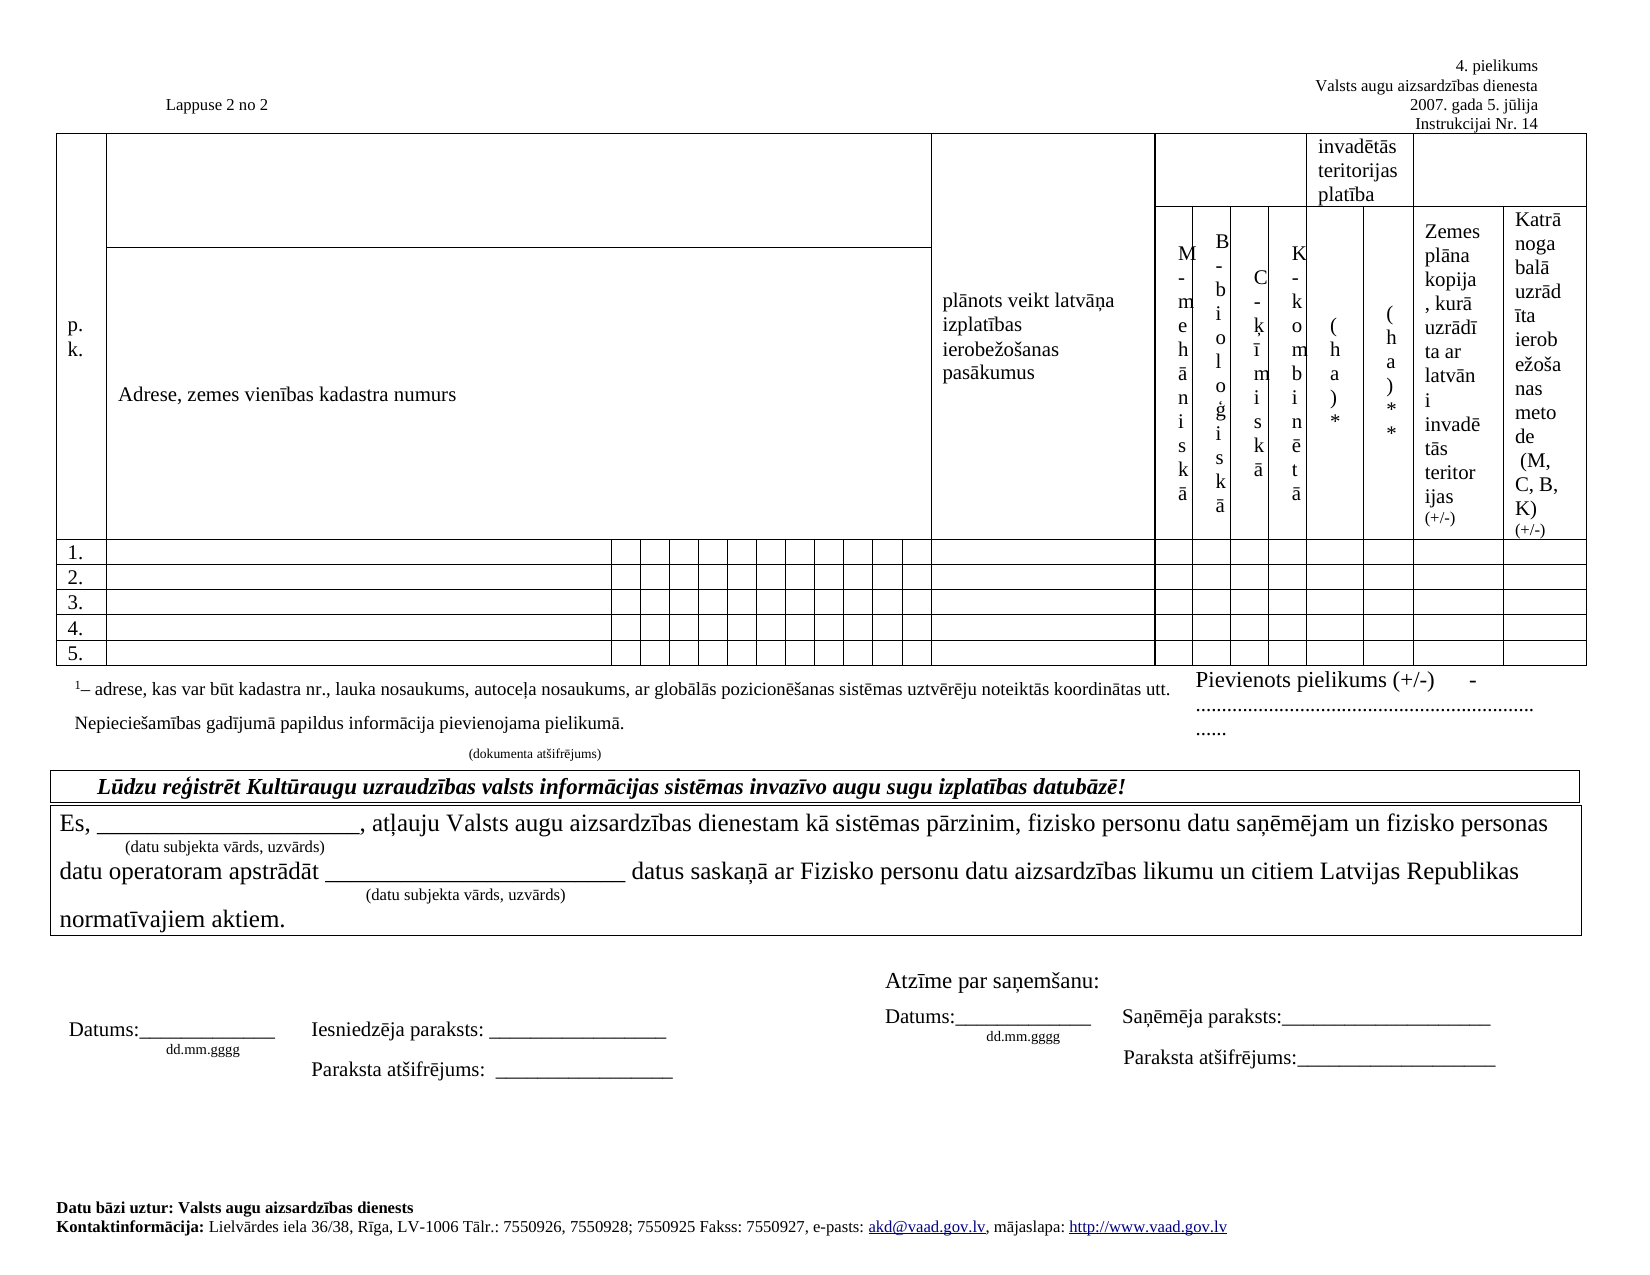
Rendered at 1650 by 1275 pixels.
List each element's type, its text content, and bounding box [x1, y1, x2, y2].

table_cell [873, 565, 902, 589]
table_cell invadētās teritorijas platība [1307, 134, 1413, 206]
table_cell Adrese, zemes vienības kadastra numurs [107, 248, 931, 539]
table_cell [728, 615, 756, 639]
table_cell [757, 641, 785, 664]
table_cell B-bioloģiskā [1193, 207, 1230, 539]
table_cell [932, 565, 1154, 589]
text Pievienots pielikums (+/-) - ....................................................................... [56, 666, 1538, 746]
table_cell [699, 615, 727, 639]
table_cell [57, 641, 106, 664]
table_cell [873, 590, 902, 614]
table_cell K-kombinētā [1269, 207, 1306, 539]
table_cell [1414, 590, 1503, 614]
table_cell [903, 590, 931, 614]
table_cell [815, 615, 843, 639]
table_cell [1156, 134, 1306, 206]
table_cell [57, 565, 106, 589]
table_cell [699, 590, 727, 614]
table_cell [844, 590, 872, 614]
text Es, _____________________, atļauju Valsts augu aizsardzības dienestam kā sistēmas pārzinim, fizisko personu datu saņēmējam un fizisko personas [51, 806, 1578, 834]
table_cell [815, 565, 843, 589]
table_cell [1193, 565, 1230, 589]
table_cell [1193, 590, 1230, 614]
table_cell [932, 615, 1154, 639]
table_cell [728, 641, 756, 664]
table_cell [903, 615, 931, 639]
table_cell [1504, 565, 1586, 589]
table_cell [1364, 615, 1413, 639]
table_cell [1269, 590, 1306, 614]
table_cell [1307, 540, 1363, 564]
table_cell [641, 590, 669, 614]
table_cell [1193, 615, 1230, 639]
table_cell [641, 615, 669, 639]
table_cell [786, 565, 814, 589]
table_cell [1307, 641, 1363, 664]
table_cell [844, 615, 872, 639]
table_cell [1414, 615, 1503, 639]
table_cell [1156, 565, 1192, 589]
table_cell [57, 590, 106, 614]
table_cell [612, 615, 640, 639]
table_cell [932, 641, 1154, 664]
table_cell [1504, 540, 1586, 564]
table_cell [728, 590, 756, 614]
table_cell [612, 565, 640, 589]
table_cell [107, 641, 611, 664]
table_cell [1307, 590, 1363, 614]
table_cell [699, 540, 727, 564]
table_cell (ha)* [1307, 207, 1363, 539]
table_cell [844, 565, 872, 589]
table_cell [1193, 540, 1230, 564]
text (dokumenta atšifrējums) [56, 740, 1538, 770]
table_header Datums:_____________ Iesniedzēja paraksts: _________________ dd.mm.gggg Paraksta atšifrējums: _________________ [58, 968, 873, 1099]
table_cell [815, 540, 843, 564]
table_cell [107, 590, 611, 614]
table_cell [1504, 590, 1586, 614]
table_cell [1414, 641, 1503, 664]
table_cell [641, 565, 669, 589]
table_cell [699, 565, 727, 589]
table_cell [107, 615, 611, 639]
table_cell [757, 615, 785, 639]
table_cell [670, 590, 698, 614]
text (datu subjekta vārds, uzvārds) [51, 882, 1578, 901]
table_cell [612, 540, 640, 564]
table_cell [815, 641, 843, 664]
table_cell [757, 540, 785, 564]
table_cell p. k. [57, 134, 106, 539]
table_cell [1231, 615, 1268, 639]
table_cell [1269, 565, 1306, 589]
table_cell [1307, 565, 1363, 589]
table_cell [670, 565, 698, 589]
table_cell [1269, 540, 1306, 564]
table_cell [728, 540, 756, 564]
table_cell [670, 615, 698, 639]
table_cell [641, 641, 669, 664]
table_cell [932, 590, 1154, 614]
table_cell [873, 615, 902, 639]
table_cell [1156, 615, 1192, 639]
table_cell [1156, 641, 1192, 664]
table_cell [641, 540, 669, 564]
table_cell [1504, 615, 1586, 639]
table_cell [1364, 565, 1413, 589]
text (datu subjekta vārds, uzvārds) [51, 834, 1578, 853]
text datu operatoram apstrādāt ________________________ datus saskaņā ar Fizisko personu datu aizsardzības likumu un citiem Latvijas Republikas [51, 853, 1578, 882]
table_cell [757, 565, 785, 589]
text 1– adrese, kas var būt kadastra nr., lauka nosaukums, autoceļa nosaukums, ar globālās pozicionēšanas sistēmas uztvērēju noteiktās koordinātas utt. [74, 678, 1177, 700]
table_cell [757, 590, 785, 614]
table_cell Zemes plāna kopija, kurā uzrādīta ar latvāni invadētās teritorijas (+/-) [1414, 207, 1503, 539]
table_cell M-mehāniskā [1156, 207, 1192, 539]
text Lūdzu reģistrēt Kultūraugu uzraudzības valsts informācijas sistēmas invazīvo augu sugu izplatības datubāzē! [51, 771, 1577, 802]
table_cell [844, 540, 872, 564]
text Nepieciešamības gadījumā papildus informācija pievienojama pielikumā. [56, 712, 1147, 734]
table_cell [844, 641, 872, 664]
table_cell [728, 565, 756, 589]
table_cell [932, 540, 1154, 564]
table_header Atzīme par saņemšanu: Datums:_____________ Saņēmēja paraksts:____________________ dd.mm.gggg Paraksta atšifrējums: [874, 968, 1511, 1099]
table_cell [57, 615, 106, 639]
table_cell [815, 590, 843, 614]
table_cell C-ķīmiskā [1231, 207, 1268, 539]
table_cell [1414, 540, 1503, 564]
table_cell [1364, 641, 1413, 664]
table_cell [1231, 565, 1268, 589]
table_cell [903, 540, 931, 564]
table_cell [1414, 565, 1503, 589]
table_cell (ha)** [1364, 207, 1413, 539]
table_cell [1231, 540, 1268, 564]
table_cell [1156, 590, 1192, 614]
table_cell [786, 615, 814, 639]
table_cell [1231, 641, 1268, 664]
table_cell [1364, 590, 1413, 614]
table_cell [612, 641, 640, 664]
table_cell [903, 641, 931, 664]
table_cell [1269, 615, 1306, 639]
table_cell [670, 641, 698, 664]
table_cell [107, 565, 611, 589]
table_cell [1156, 540, 1192, 564]
table_cell [1504, 641, 1586, 664]
table_cell plānots veikt latvāņa izplatības ierobežošanas pasākumus [932, 134, 1154, 539]
table_cell [1269, 641, 1306, 664]
table_cell [57, 540, 106, 564]
table_cell [903, 565, 931, 589]
table_cell [107, 540, 611, 564]
table_cell [873, 540, 902, 564]
table_cell [1364, 540, 1413, 564]
table_cell [1307, 615, 1363, 639]
table_cell [786, 540, 814, 564]
table_cell [1193, 641, 1230, 664]
text normatīvajiem aktiem. [51, 901, 1578, 935]
table_cell Katrā nogabalā uzrādīta ierobežošanas metode (M, C, B, K) (+/-) [1504, 207, 1586, 539]
table_cell [107, 134, 931, 247]
table_cell [670, 540, 698, 564]
table_cell [873, 641, 902, 664]
table_cell [786, 590, 814, 614]
table_cell [786, 641, 814, 664]
table_cell [1231, 590, 1268, 614]
table_cell [699, 641, 727, 664]
table_cell [1414, 134, 1586, 206]
table_cell [612, 590, 640, 614]
